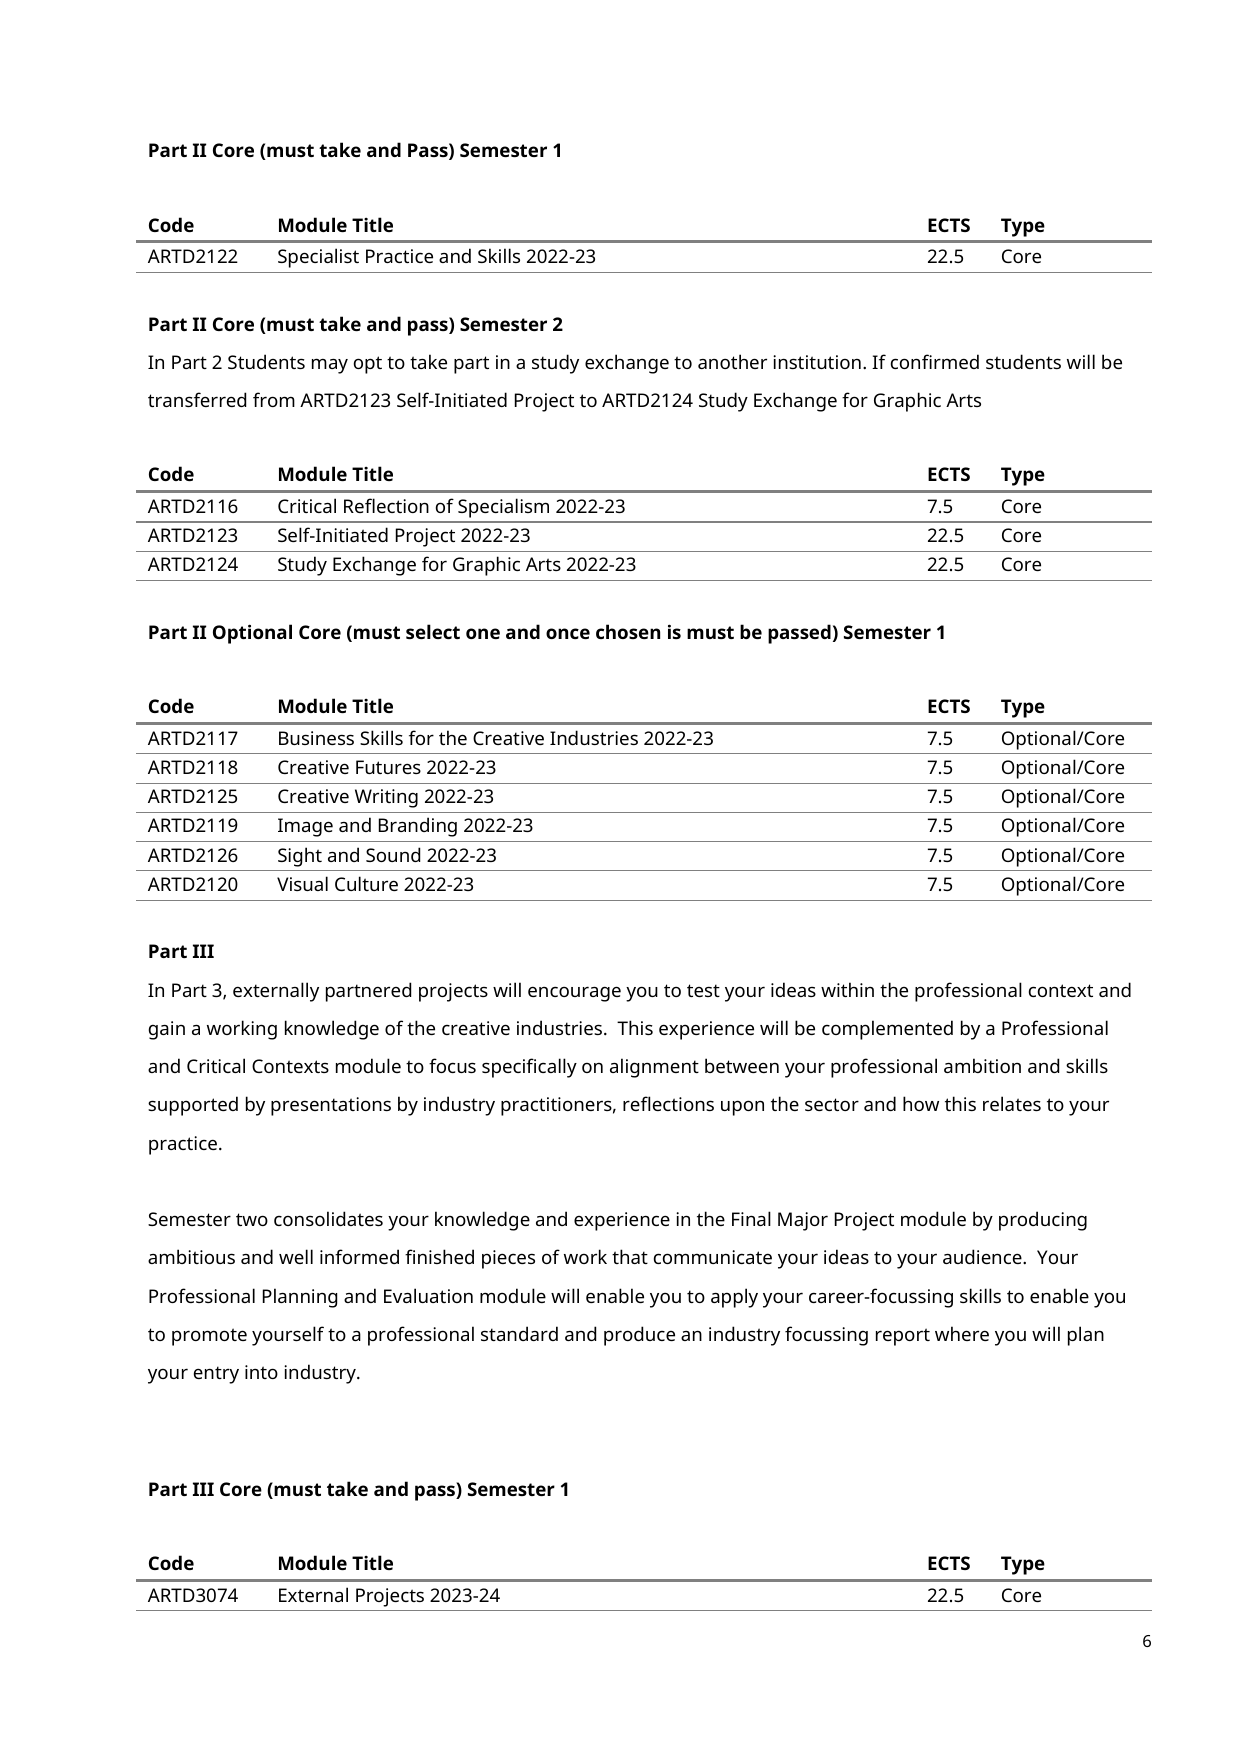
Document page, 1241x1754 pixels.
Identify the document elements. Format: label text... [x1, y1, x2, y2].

table_cell Optional/Core [989, 813, 1152, 841]
table_cell Core [989, 1582, 1152, 1610]
table_cell Code [136, 694, 266, 722]
table_cell Code [136, 1551, 266, 1579]
table_cell Specialist Practice and Skills 2022-23 [266, 243, 916, 272]
table_cell ECTS [916, 212, 989, 240]
table_cell ARTD2120 [136, 871, 266, 899]
table_cell Module Title [266, 212, 916, 240]
table_cell Business Skills for the Creative Industries 2022-23 [266, 725, 916, 753]
table_cell ARTD2116 [136, 493, 266, 521]
table_cell Type [989, 694, 1152, 722]
table_cell ECTS [916, 694, 989, 722]
table_cell ARTD2122 [136, 243, 266, 272]
table_cell ARTD2126 [136, 842, 266, 870]
table_cell Creative Futures 2022-23 [266, 754, 916, 782]
table_cell ARTD2125 [136, 784, 266, 812]
table_cell Optional/Core [989, 725, 1152, 753]
table_cell Part II Core (must take and Pass) Semester 1 [136, 99, 1152, 212]
table_cell 22.5 [916, 1582, 989, 1610]
table_cell Core [989, 243, 1152, 272]
table_cell Part III In Part 3, externally partnered projects will encourage you to test your ideas within the professional context and gain a working knowledge of the creative industries. This experience will be complemented by a Professional and Critical Contexts module to focus specifically on alignment between your professional ambition and skills supported by presentations by industry practitioners, reflections upon the sector and how this relates to your practice. Semester two consolidates your knowledge and experience in the Final Major Project module by producing ambitious and well informed finished pieces of work that communicate your ideas to your audience. Your Professional Planning and Evaluation module will enable you to apply your career-focussing skills to enable you to promote yourself to a professional standard and produce an industry focussing report where you will plan your entry into industry. [136, 901, 1152, 1438]
table_cell Image and Branding 2022-23 [266, 813, 916, 841]
table_cell Code [136, 212, 266, 240]
table_cell Core [989, 552, 1152, 580]
table_cell 7.5 [916, 725, 989, 753]
table_cell Part II Optional Core (must select one and once chosen is must be passed) Semester 1 [136, 581, 1152, 694]
table_cell Module Title [266, 462, 916, 490]
table_cell 7.5 [916, 493, 989, 521]
table_cell Type [989, 1551, 1152, 1579]
table_cell ARTD3074 [136, 1582, 266, 1610]
table_cell ARTD2123 [136, 523, 266, 551]
table_cell 7.5 [916, 871, 989, 899]
table_cell Part II Core (must take and pass) Semester 2 In Part 2 Students may opt to take part in a study exchange to another institution. If confirmed students will be transferred from ARTD2123 Self-Initiated Project to ARTD2124 Study Exchange for Graphic Arts [136, 273, 1152, 462]
table_cell Optional/Core [989, 842, 1152, 870]
table_cell Core [989, 493, 1152, 521]
table_cell Visual Culture 2022-23 [266, 871, 916, 899]
table_cell ARTD2118 [136, 754, 266, 782]
table_cell 7.5 [916, 813, 989, 841]
table_cell Optional/Core [989, 784, 1152, 812]
table_cell Type [989, 462, 1152, 490]
table_cell Sight and Sound 2022-23 [266, 842, 916, 870]
table_cell Optional/Core [989, 754, 1152, 782]
table_cell ARTD2124 [136, 552, 266, 580]
table_cell Study Exchange for Graphic Arts 2022-23 [266, 552, 916, 580]
table_cell Critical Reflection of Specialism 2022-23 [266, 493, 916, 521]
table_cell Optional/Core [989, 871, 1152, 899]
table_cell ARTD2117 [136, 725, 266, 753]
table_cell 22.5 [916, 552, 989, 580]
table_cell Module Title [266, 694, 916, 722]
table_cell 22.5 [916, 243, 989, 272]
table_cell Self-Initiated Project 2022-23 [266, 523, 916, 551]
table_cell 7.5 [916, 842, 989, 870]
table_cell 7.5 [916, 784, 989, 812]
table_cell Core [989, 523, 1152, 551]
table_cell Type [989, 212, 1152, 240]
table_cell Part III Core (must take and pass) Semester 1 [136, 1438, 1152, 1551]
table_cell Module Title [266, 1551, 916, 1579]
table_cell 7.5 [916, 754, 989, 782]
table_cell External Projects 2023-24 [266, 1582, 916, 1610]
table_cell 22.5 [916, 523, 989, 551]
table_cell ECTS [916, 1551, 989, 1579]
table_cell Code [136, 462, 266, 490]
table_cell ECTS [916, 462, 989, 490]
table_cell ARTD2119 [136, 813, 266, 841]
table_cell Creative Writing 2022-23 [266, 784, 916, 812]
